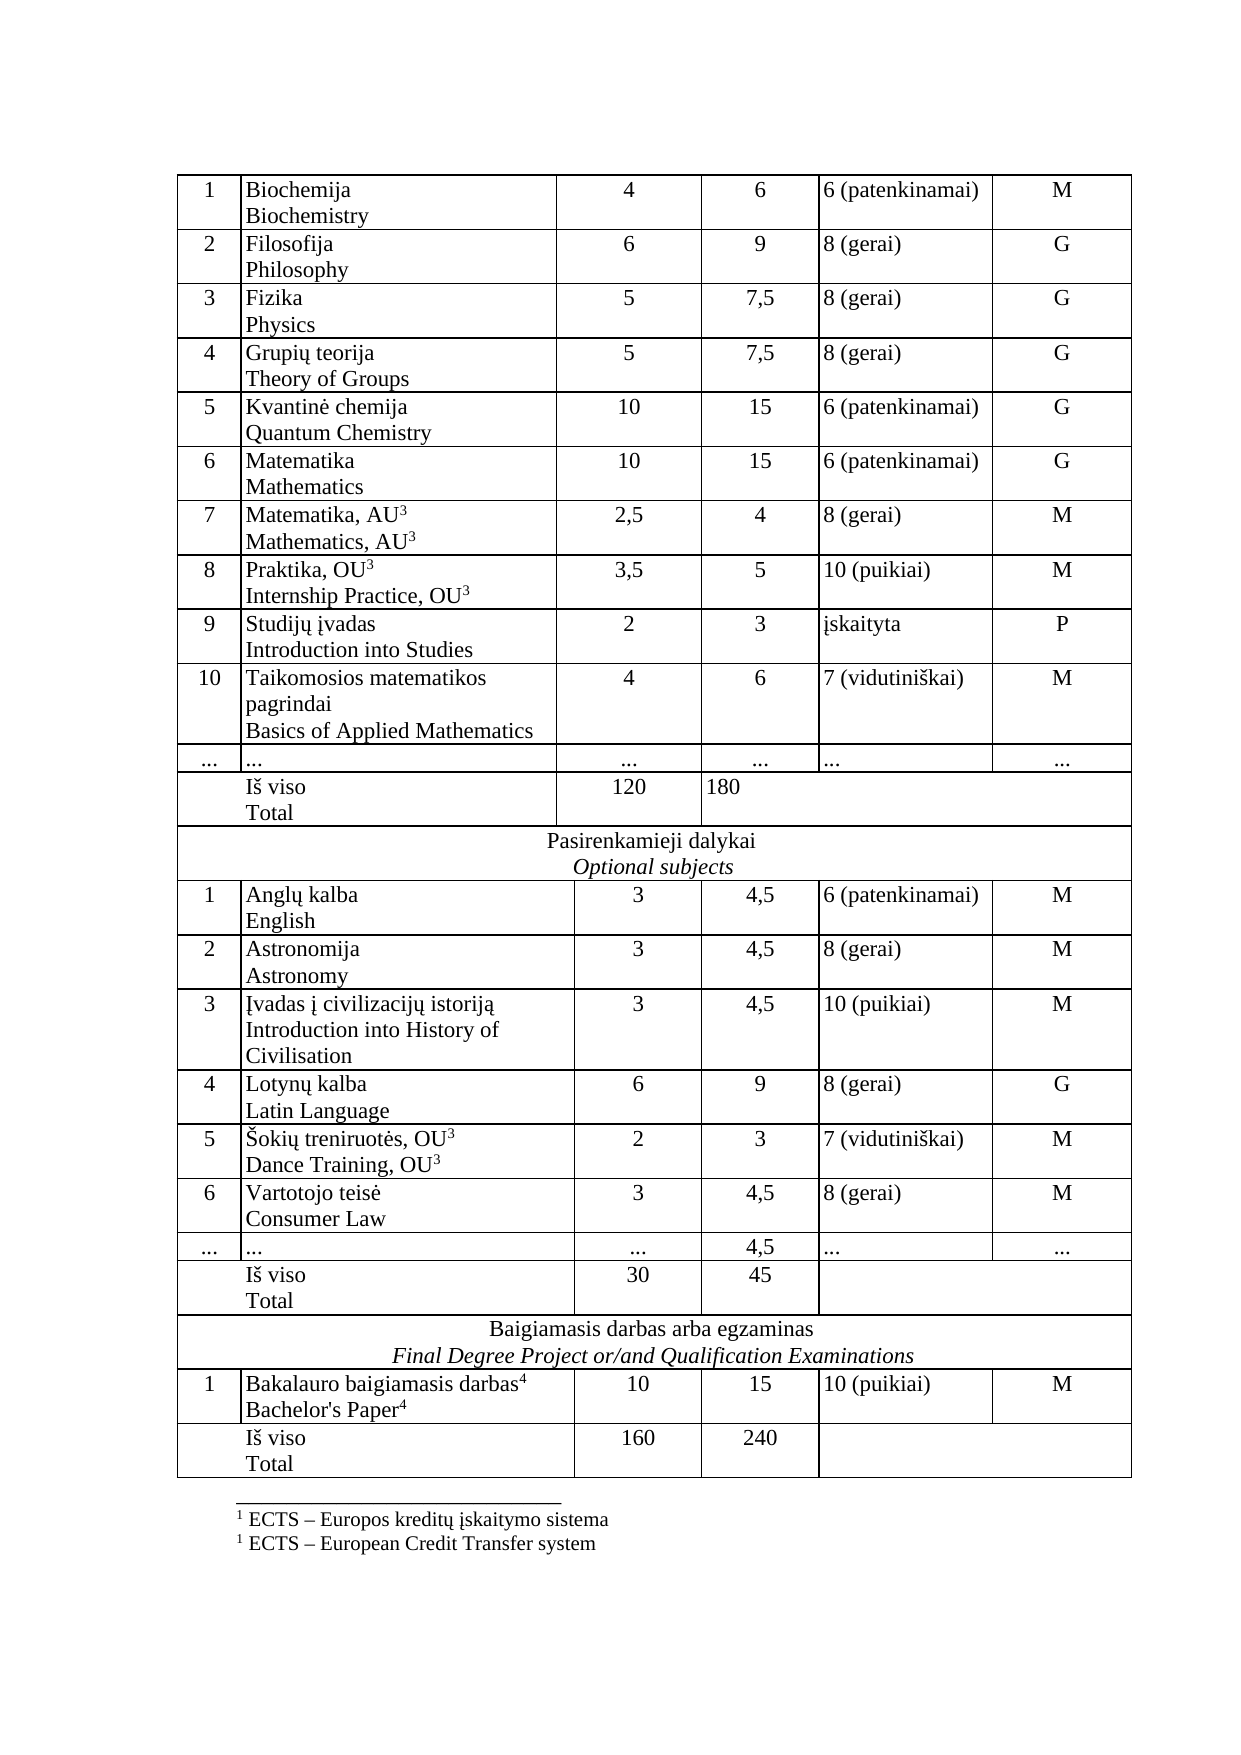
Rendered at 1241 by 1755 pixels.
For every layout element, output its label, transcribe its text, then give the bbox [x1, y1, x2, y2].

table_cell 3 [575, 881, 701, 934]
table_cell 4,5 [702, 936, 818, 988]
text 1 ECTS – Europos kreditų įskaitymo sistema [177, 1507, 1181, 1531]
table_cell 45 [702, 1261, 818, 1314]
table_cell įskaityta [820, 610, 992, 663]
table_cell ... [178, 745, 240, 771]
table_cell M [993, 1370, 1131, 1422]
table_cell Matematika Mathematics [242, 447, 556, 500]
table_cell 5 [557, 284, 701, 337]
table_cell Pasirenkamieji dalykai Optional subjects [178, 827, 1131, 880]
table_cell 10 [575, 1370, 701, 1422]
table_cell 6 (patenkinamai) [820, 447, 992, 500]
table_cell P [993, 610, 1131, 663]
table_cell Šokių treniruotės, OU3 Dance Training, OU3 [242, 1125, 574, 1177]
table_cell 5 [178, 393, 240, 446]
table_cell Anglų kalba English [242, 881, 574, 934]
table_cell Kvantinė chemija Quantum Chemistry [242, 393, 556, 446]
table_cell [178, 773, 241, 825]
table_cell Iš viso Total [241, 1261, 574, 1314]
table_cell 6 [178, 447, 240, 500]
table_cell [178, 1424, 241, 1477]
table_cell G [993, 1071, 1131, 1123]
table_cell 6 [557, 230, 701, 283]
table_cell 3 [178, 990, 240, 1069]
table_cell 4 [178, 339, 240, 391]
table_cell 8 (gerai) [820, 284, 992, 337]
table_cell M [993, 881, 1131, 934]
table_cell 8 (gerai) [820, 501, 992, 554]
table_cell 7,5 [702, 339, 818, 391]
table_cell G [993, 230, 1131, 283]
table_cell 6 [702, 176, 818, 228]
table_cell 3 [575, 990, 701, 1069]
table_cell 2 [557, 610, 701, 663]
table_cell M [993, 501, 1131, 554]
table_cell 15 [702, 447, 818, 500]
table_cell 8 (gerai) [820, 230, 992, 283]
table_cell 9 [702, 230, 818, 283]
table_cell ... [178, 1233, 240, 1259]
table_cell 15 [702, 393, 818, 446]
table_cell Iš viso Total [241, 1424, 574, 1477]
table_cell 1 [178, 881, 240, 934]
table_cell 120 [557, 773, 701, 825]
table_cell 5 [702, 556, 818, 608]
table_cell 8 (gerai) [820, 1179, 992, 1232]
table_cell 3,5 [557, 556, 701, 608]
table_cell 10 (puikiai) [820, 556, 992, 608]
table_cell 5 [557, 339, 701, 391]
table_cell 4 [557, 176, 701, 228]
table_cell 180 [702, 773, 1131, 825]
table_cell ... [820, 745, 992, 771]
table_cell M [993, 556, 1131, 608]
table_cell Iš viso Total [241, 773, 556, 825]
table_cell 4 [702, 501, 818, 554]
table_cell 160 [575, 1424, 701, 1477]
table_cell 7 [178, 501, 240, 554]
table_cell 1 [178, 176, 240, 228]
table_cell [820, 1424, 1131, 1477]
table_cell 6 (patenkinamai) [820, 881, 992, 934]
table_cell M [993, 936, 1131, 988]
table_cell 6 (patenkinamai) [820, 176, 992, 228]
table_cell 7 (vidutiniškai) [820, 664, 992, 743]
table_cell 9 [178, 610, 240, 663]
table_cell Bakalauro baigiamasis darbas4 Bachelor's Paper4 [242, 1370, 574, 1422]
table_cell 4,5 [702, 1179, 818, 1232]
table_cell 10 (puikiai) [820, 990, 992, 1069]
table_cell 2,5 [557, 501, 701, 554]
table_cell ... [242, 1233, 574, 1259]
table_cell 10 [557, 447, 701, 500]
table_cell 10 [178, 664, 240, 743]
table_cell 7 (vidutiniškai) [820, 1125, 992, 1177]
table_cell 2 [178, 230, 240, 283]
table_cell 4,5 [702, 1233, 818, 1259]
table_cell 6 (patenkinamai) [820, 393, 992, 446]
table_cell M [993, 1125, 1131, 1177]
table_cell M [993, 664, 1131, 743]
table_cell Vartotojo teisė Consumer Law [242, 1179, 574, 1232]
table_cell 10 (puikiai) [820, 1370, 992, 1422]
table_cell G [993, 284, 1131, 337]
table_cell M [993, 1179, 1131, 1232]
table_cell 3 [702, 1125, 818, 1177]
table_cell Įvadas į civilizacijų istoriją Introduction into History of Civilisation [242, 990, 574, 1069]
table_cell Biochemija Biochemistry [242, 176, 556, 228]
table_cell 2 [575, 1125, 701, 1177]
table_cell G [993, 339, 1131, 391]
table_cell 4 [557, 664, 701, 743]
table_cell 8 (gerai) [820, 339, 992, 391]
table_cell 1 [178, 1370, 240, 1422]
table_cell 6 [575, 1071, 701, 1123]
table_cell 4 [178, 1071, 240, 1123]
table_cell 4,5 [702, 990, 818, 1069]
table_cell 3 [575, 936, 701, 988]
table_cell 4,5 [702, 881, 818, 934]
table_cell 3 [178, 284, 240, 337]
table_cell 8 (gerai) [820, 1071, 992, 1123]
table_cell Matematika, AU3 Mathematics, AU3 [242, 501, 556, 554]
table_cell Astronomija Astronomy [242, 936, 574, 988]
table_cell G [993, 393, 1131, 446]
table_cell 5 [178, 1125, 240, 1177]
table_cell G [993, 447, 1131, 500]
table_cell Studijų įvadas Introduction into Studies [242, 610, 556, 663]
table_cell ... [575, 1233, 701, 1259]
table_cell [820, 1261, 1131, 1314]
table_cell 3 [575, 1179, 701, 1232]
table_cell ... [242, 745, 556, 771]
table_cell 7,5 [702, 284, 818, 337]
table_cell 8 (gerai) [820, 936, 992, 988]
table_cell M [993, 176, 1131, 228]
table_cell 6 [178, 1179, 240, 1232]
table_cell ... [557, 745, 701, 771]
table_cell 240 [702, 1424, 818, 1477]
table_cell 15 [702, 1370, 818, 1422]
table_cell Filosofija Philosophy [242, 230, 556, 283]
table_cell Lotynų kalba Latin Language [242, 1071, 574, 1123]
table_cell ... [993, 1233, 1131, 1259]
text 1 ECTS – European Credit Transfer system [177, 1531, 1181, 1555]
table_cell 10 [557, 393, 701, 446]
table_cell 30 [575, 1261, 701, 1314]
table_cell Fizika Physics [242, 284, 556, 337]
table_cell [178, 1261, 241, 1314]
table_cell 3 [702, 610, 818, 663]
table_cell 2 [178, 936, 240, 988]
table_cell 8 [178, 556, 240, 608]
table_cell ... [820, 1233, 992, 1259]
table_cell M [993, 990, 1131, 1069]
table_cell ... [702, 745, 818, 771]
table_cell Baigiamasis darbas arba egzaminas Final Degree Project or/and Qualification Examinations [178, 1316, 1131, 1368]
text __________________________ [177, 1478, 1181, 1507]
table_cell Grupių teorija Theory of Groups [242, 339, 556, 391]
table_cell Taikomosios matematikos pagrindai Basics of Applied Mathematics [242, 664, 556, 743]
table_cell Praktika, OU3 Internship Practice, OU3 [242, 556, 556, 608]
table_cell 6 [702, 664, 818, 743]
table_cell ... [993, 745, 1131, 771]
table_cell 9 [702, 1071, 818, 1123]
